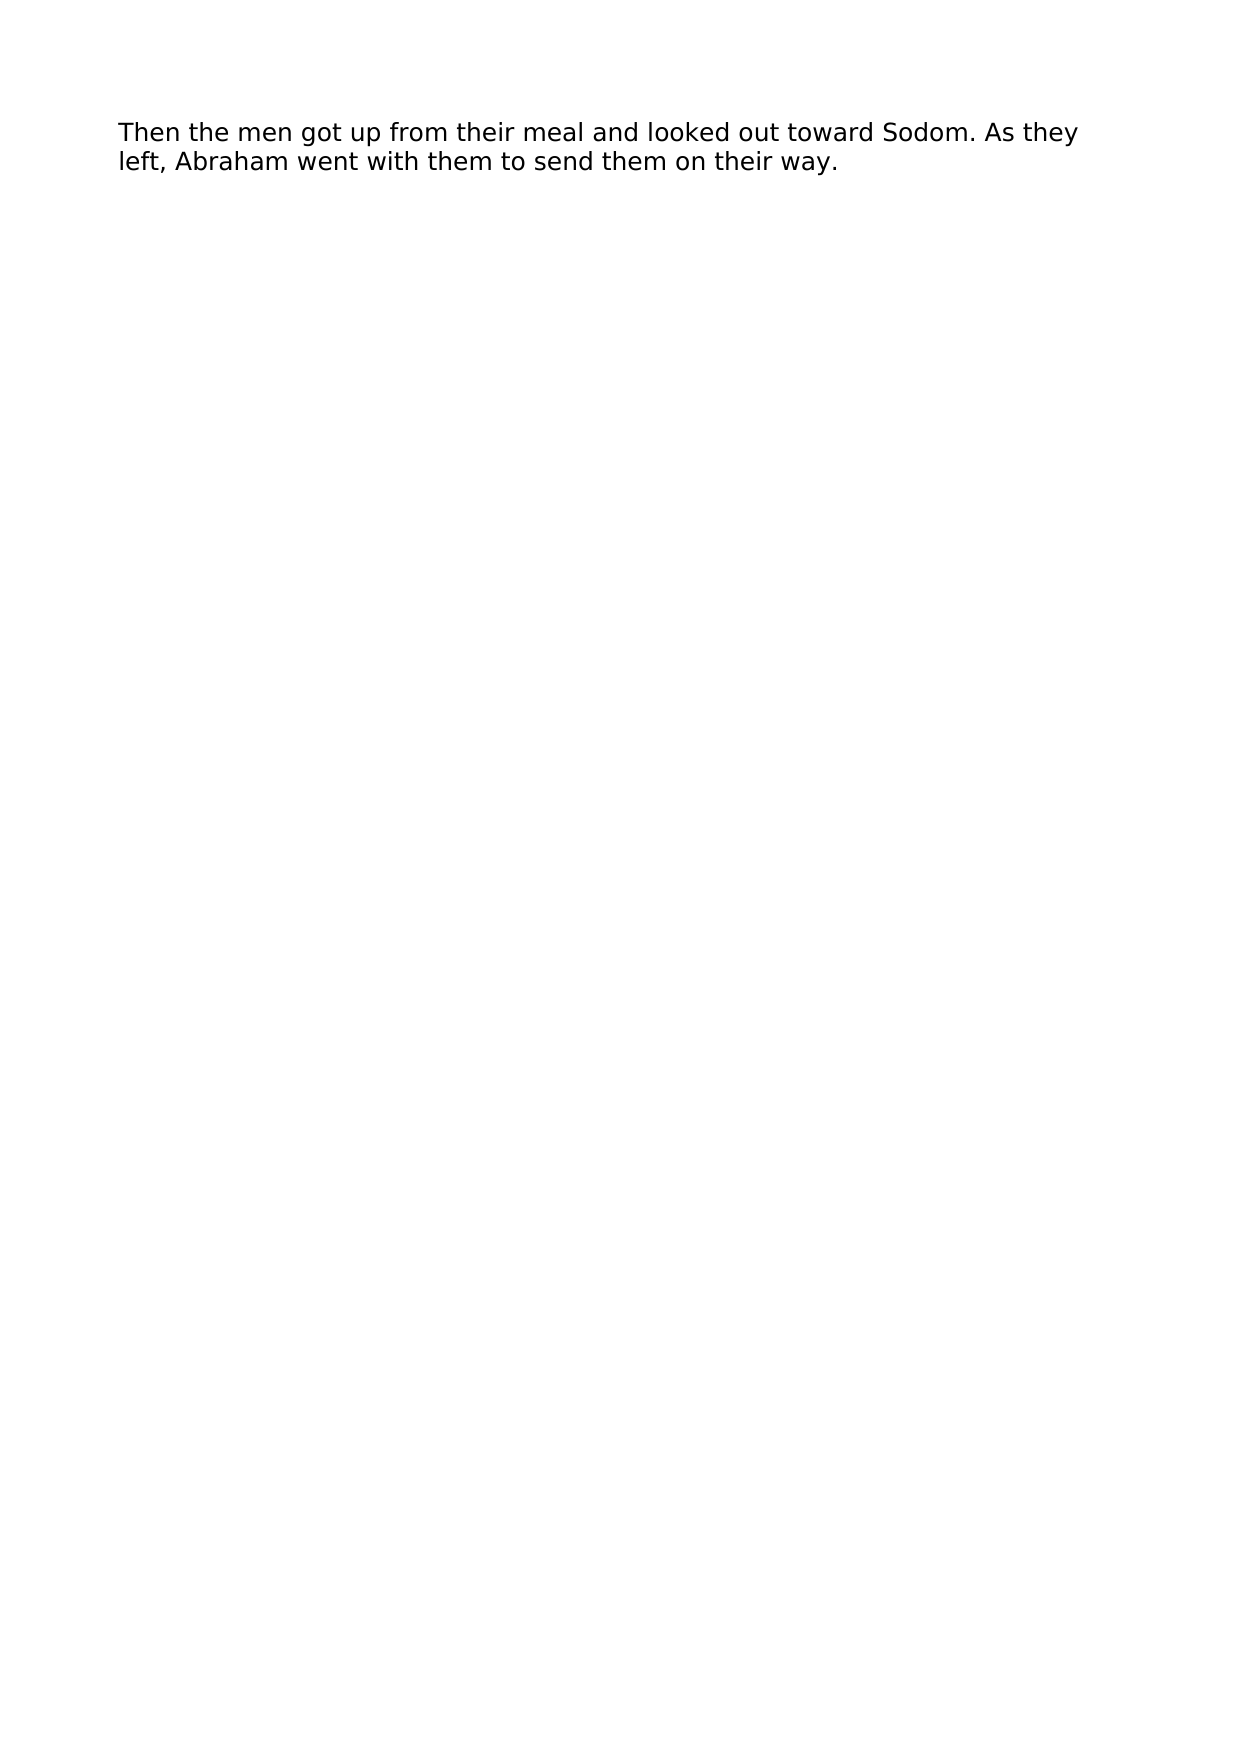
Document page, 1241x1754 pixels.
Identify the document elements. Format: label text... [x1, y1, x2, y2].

text Then the men got up from their meal and looked out toward Sodom. As they left, Abraham went with them to send them on their way. [118, 118, 1122, 176]
